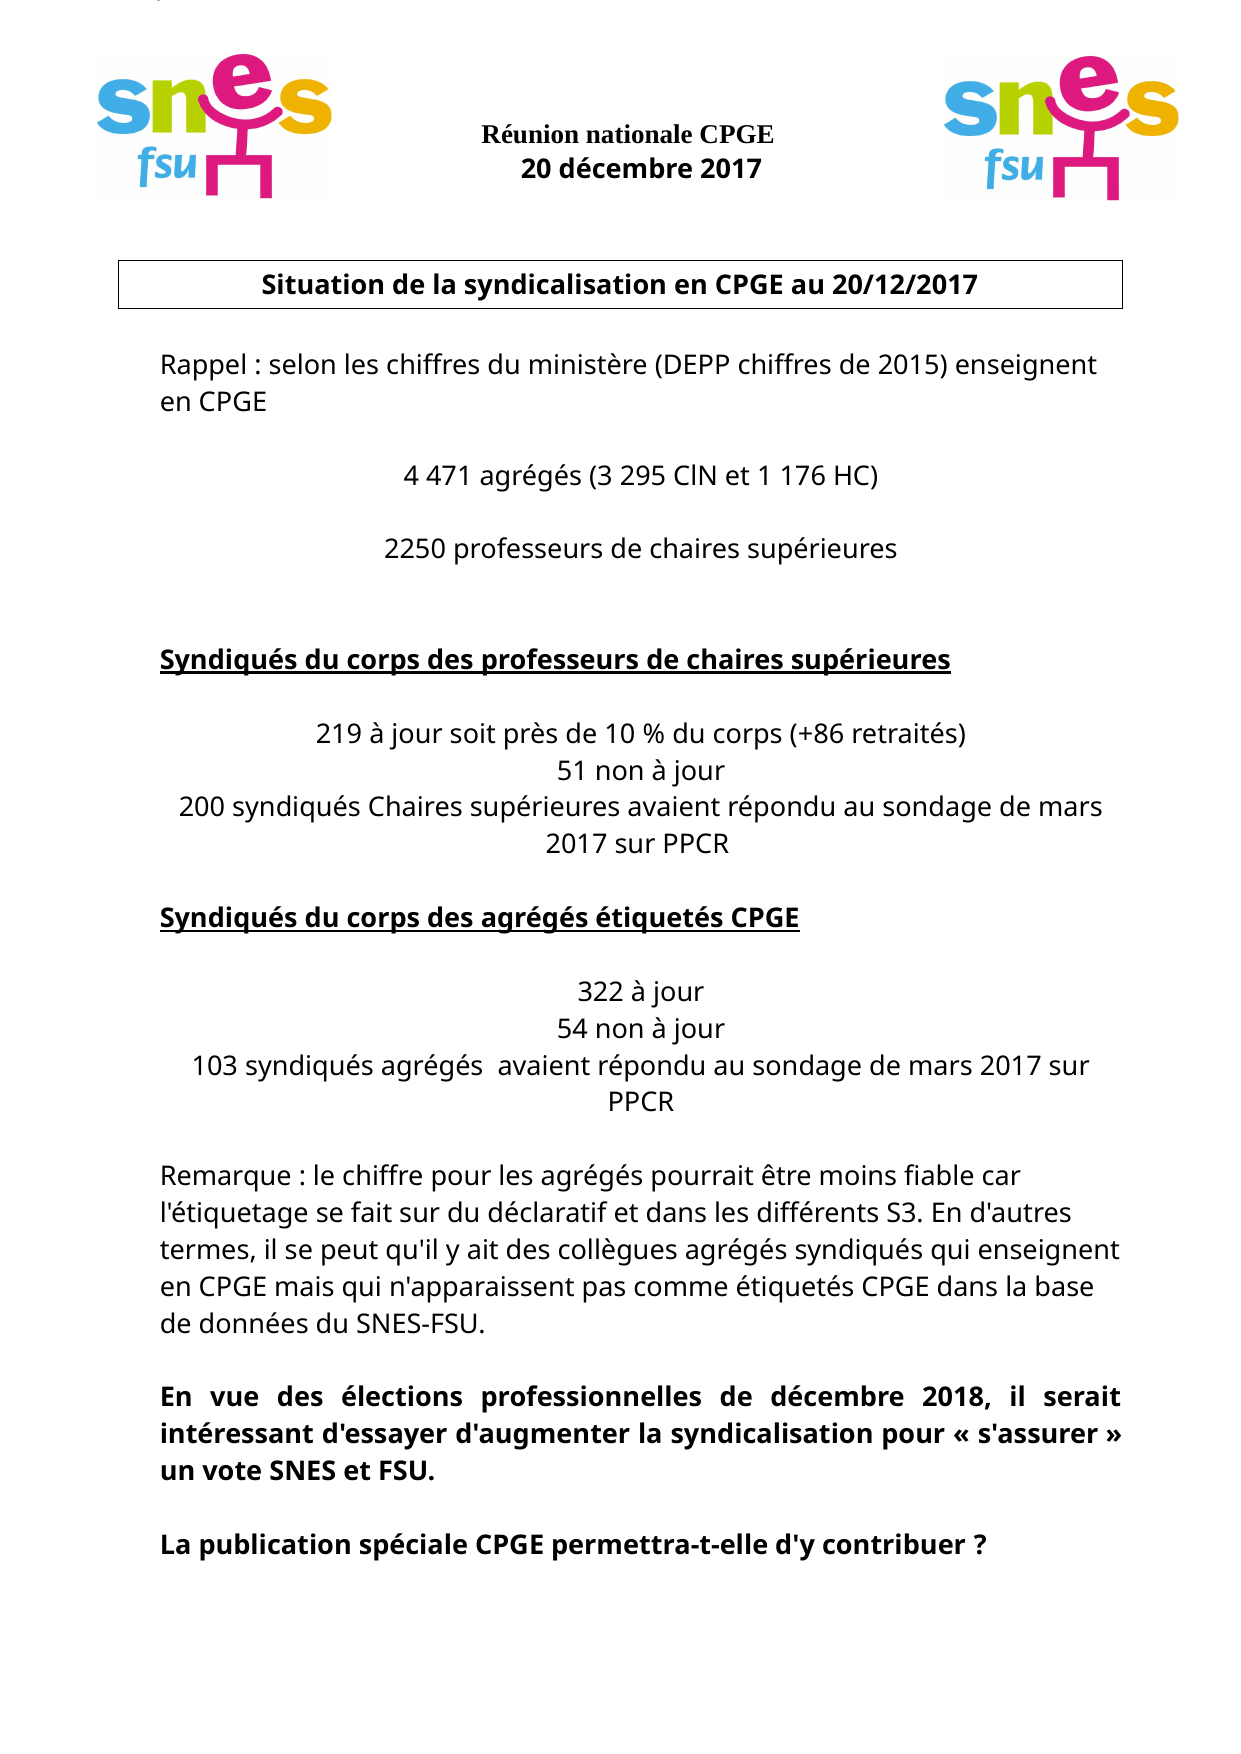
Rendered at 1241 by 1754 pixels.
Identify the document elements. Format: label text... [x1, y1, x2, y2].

picture [96, 51, 333, 202]
table_header Situation de la syndicalisation en CPGE au 20/12/2017 [119, 261, 1122, 308]
text 219 à jour soit près de 10 % du corps (+86 retraités) [118, 714, 1122, 751]
text Rappel : selon les chiffres du ministère (DEPP chiffres de 2015) enseignent en CPGE [118, 345, 1122, 419]
text 2250 professeurs de chaires supérieures [118, 530, 1122, 567]
text 54 non à jour [118, 1009, 1122, 1046]
text 200 syndiqués Chaires supérieures avaient répondu au sondage de mars 2017 sur PPCR [118, 788, 1122, 862]
text Syndiqués du corps des professeurs de chaires supérieures [118, 640, 1122, 677]
text 51 non à jour [118, 751, 1122, 788]
text 20 décembre 2017 [333, 149, 943, 186]
picture [943, 53, 1180, 204]
text En vue des élections professionnelles de décembre 2018, il serait intéressant d'essayer d'augmenter la syndicalisation pour « s'assurer » un vote SNES et FSU. [118, 1378, 1122, 1488]
text La publication spéciale CPGE permettra-t-elle d'y contribuer ? [118, 1525, 1122, 1562]
text 103 syndiqués agrégés avaient répondu au sondage de mars 2017 sur PPCR [118, 1046, 1122, 1120]
text 322 à jour [118, 972, 1122, 1009]
text 4 471 agrégés (3 295 ClN et 1 176 HC) [118, 456, 1122, 493]
text Remarque : le chiffre pour les agrégés pourrait être moins fiable car l'étiquetage se fait sur du déclaratif et dans les différents S3. En d'autres termes, il se peut qu'il y ait des collègues agrégés syndiqués qui enseignent en CPGE mais qui n'apparaissent pas comme étiquetés CPGE dans la base de données du SNES-FSU. [118, 1157, 1122, 1341]
text Syndiqués du corps des agrégés étiquetés CPGE [118, 898, 1122, 935]
text Réunion nationale CPGE [333, 118, 943, 149]
